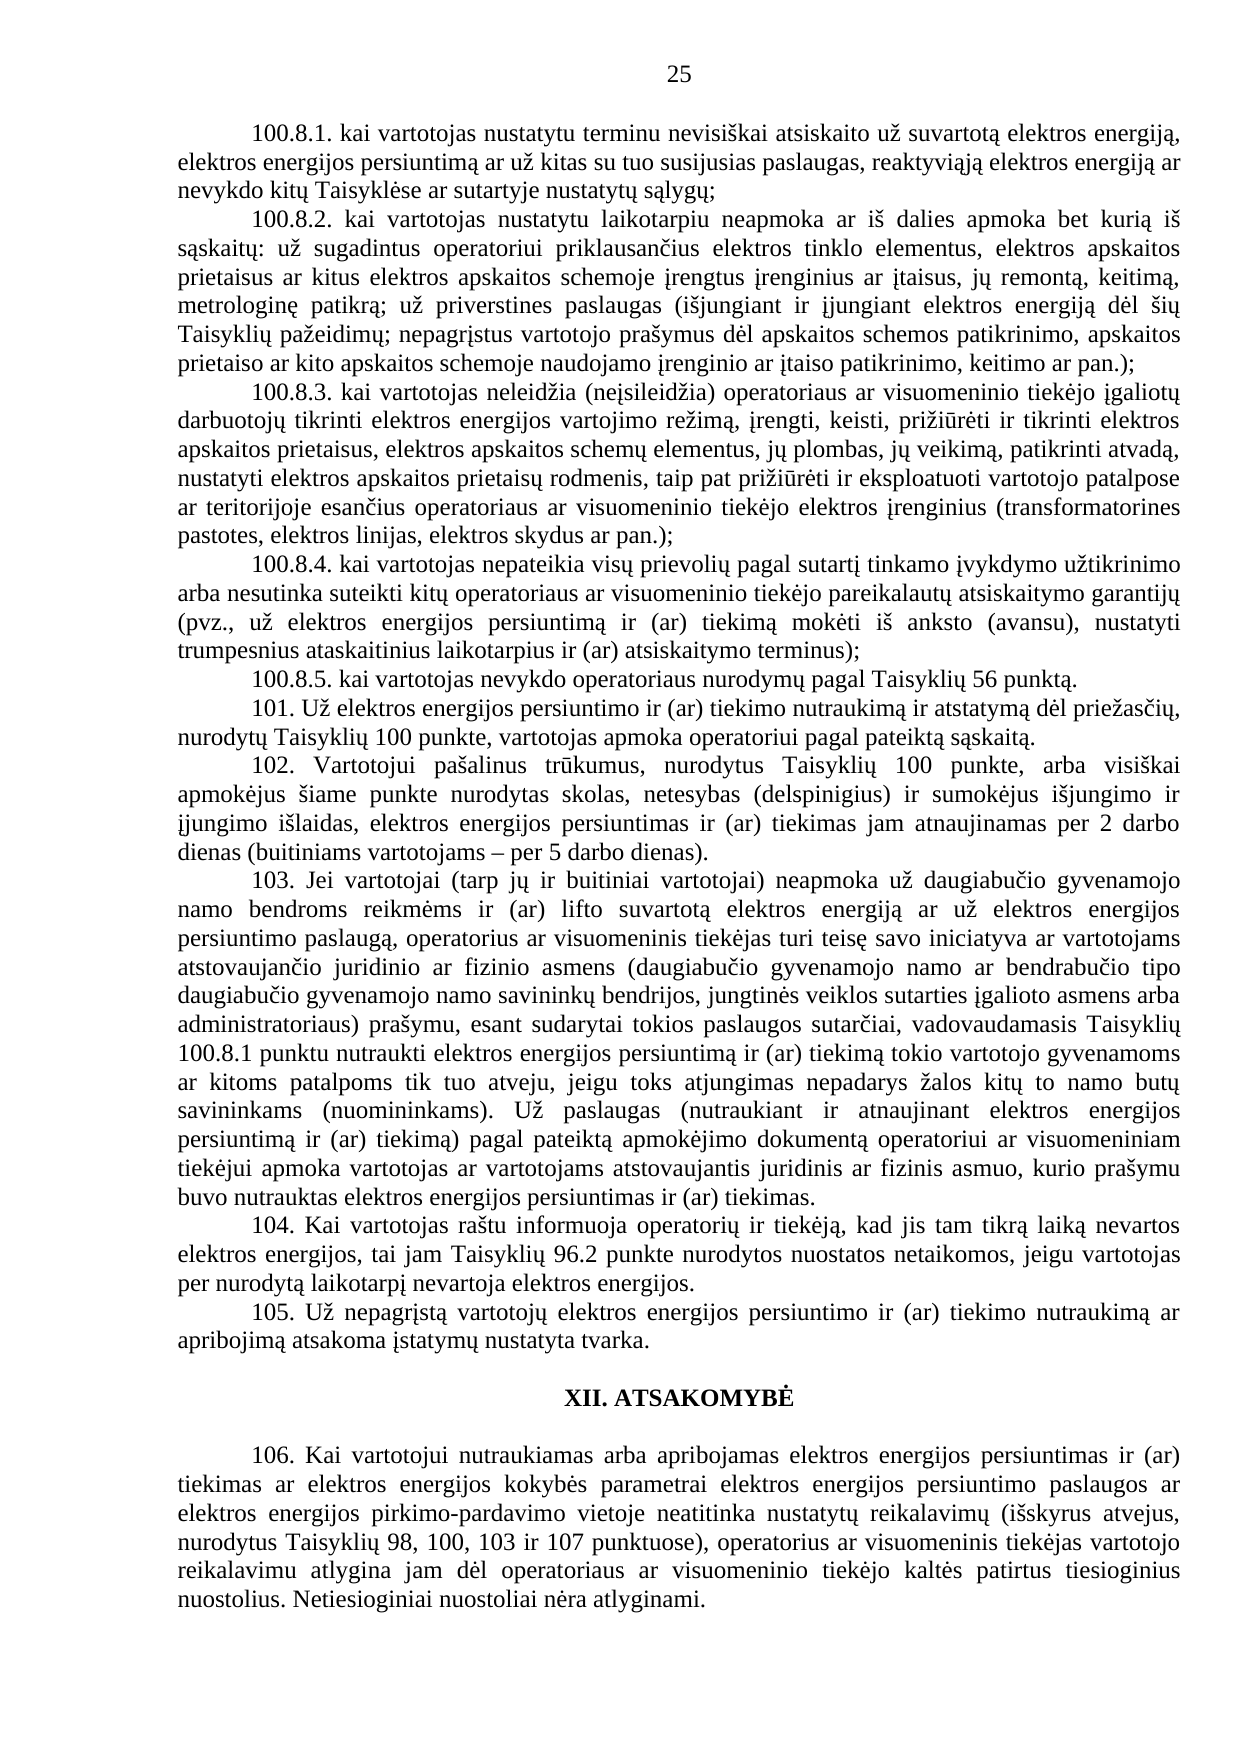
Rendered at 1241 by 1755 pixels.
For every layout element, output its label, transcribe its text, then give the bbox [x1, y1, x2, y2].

text XII. ATSAKOMYBĖ [177, 1383, 1181, 1412]
text 100.8.5. kai vartotojas nevykdo operatoriaus nurodymų pagal Taisyklių 56 punktą. [177, 664, 1181, 693]
text 100.8.1. kai vartotojas nustatytu terminu nevisiškai atsiskaito už suvartotą elektros energiją, elektros energijos persiuntimą ar už kitas su tuo susijusias paslaugas, reaktyviąją elektros energiją ar nevykdo kitų Taisyklėse ar sutartyje nustatytų sąlygų; [177, 118, 1181, 204]
text 101. Už elektros energijos persiuntimo ir (ar) tiekimo nutraukimą ir atstatymą dėl priežasčių, nurodytų Taisyklių 100 punkte, vartotojas apmoka operatoriui pagal pateiktą sąskaitą. [177, 693, 1181, 751]
text 102. Vartotojui pašalinus trūkumus, nurodytus Taisyklių 100 punkte, arba visiškai apmokėjus šiame punkte nurodytas skolas, netesybas (delspinigius) ir sumokėjus išjungimo ir įjungimo išlaidas, elektros energijos persiuntimas ir (ar) tiekimas jam atnaujinamas per 2 darbo dienas (buitiniams vartotojams – per 5 darbo dienas). [177, 751, 1181, 866]
text 100.8.4. kai vartotojas nepateikia visų prievolių pagal sutartį tinkamo įvykdymo užtikrinimo arba nesutinka suteikti kitų operatoriaus ar visuomeninio tiekėjo pareikalautų atsiskaitymo garantijų (pvz., už elektros energijos persiuntimą ir (ar) tiekimą mokėti iš anksto (avansu), nustatyti trumpesnius ataskaitinius laikotarpius ir (ar) atsiskaitymo terminus); [177, 549, 1181, 664]
text 100.8.3. kai vartotojas neleidžia (neįsileidžia) operatoriaus ar visuomeninio tiekėjo įgaliotų darbuotojų tikrinti elektros energijos vartojimo režimą, įrengti, keisti, prižiūrėti ir tikrinti elektros apskaitos prietaisus, elektros apskaitos schemų elementus, jų plombas, jų veikimą, patikrinti atvadą, nustatyti elektros apskaitos prietaisų rodmenis, taip pat prižiūrėti ir eksploatuoti vartotojo patalpose ar teritorijoje esančius operatoriaus ar visuomeninio tiekėjo elektros įrenginius (transformatorines pastotes, elektros linijas, elektros skydus ar pan.); [177, 377, 1181, 549]
text 103. Jei vartotojai (tarp jų ir buitiniai vartotojai) neapmoka už daugiabučio gyvenamojo namo bendroms reikmėms ir (ar) lifto suvartotą elektros energiją ar už elektros energijos persiuntimo paslaugą, operatorius ar visuomeninis tiekėjas turi teisę savo iniciatyva ar vartotojams atstovaujančio juridinio ar fizinio asmens (daugiabučio gyvenamojo namo ar bendrabučio tipo daugiabučio gyvenamojo namo savininkų bendrijos, jungtinės veiklos sutarties įgalioto asmens arba administratoriaus) prašymu, esant sudarytai tokios paslaugos sutarčiai, vadovaudamasis Taisyklių 100.8.1 punktu nutraukti elektros energijos persiuntimą ir (ar) tiekimą tokio vartotojo gyvenamoms ar kitoms patalpoms tik tuo atveju, jeigu toks atjungimas nepadarys žalos kitų to namo butų savininkams (nuomininkams). Už paslaugas (nutraukiant ir atnaujinant elektros energijos persiuntimą ir (ar) tiekimą) pagal pateiktą apmokėjimo dokumentą operatoriui ar visuomeniniam tiekėjui apmoka vartotojas ar vartotojams atstovaujantis juridinis ar fizinis asmuo, kurio prašymu buvo nutrauktas elektros energijos persiuntimas ir (ar) tiekimas. [177, 866, 1181, 1211]
text 100.8.2. kai vartotojas nustatytu laikotarpiu neapmoka ar iš dalies apmoka bet kurią iš sąskaitų: už sugadintus operatoriui priklausančius elektros tinklo elementus, elektros apskaitos prietaisus ar kitus elektros apskaitos schemoje įrengtus įrenginius ar įtaisus, jų remontą, keitimą, metrologinę patikrą; už priverstines paslaugas (išjungiant ir įjungiant elektros energiją dėl šių Taisyklių pažeidimų; nepagrįstus vartotojo prašymus dėl apskaitos schemos patikrinimo, apskaitos prietaiso ar kito apskaitos schemoje naudojamo įrenginio ar įtaiso patikrinimo, keitimo ar pan.); [177, 204, 1181, 377]
text 106. Kai vartotojui nutraukiamas arba apribojamas elektros energijos persiuntimas ir (ar) tiekimas ar elektros energijos kokybės parametrai elektros energijos persiuntimo paslaugos ar elektros energijos pirkimo-pardavimo vietoje neatitinka nustatytų reikalavimų (išskyrus atvejus, nurodytus Taisyklių 98, 100, 103 ir 107 punktuose), operatorius ar visuomeninis tiekėjas vartotojo reikalavimu atlygina jam dėl operatoriaus ar visuomeninio tiekėjo kaltės patirtus tiesioginius nuostolius. Netiesioginiai nuostoliai nėra atlyginami. [177, 1441, 1181, 1613]
text 104. Kai vartotojas raštu informuoja operatorių ir tiekėją, kad jis tam tikrą laiką nevartos elektros energijos, tai jam Taisyklių 96.2 punkte nurodytos nuostatos netaikomos, jeigu vartotojas per nurodytą laikotarpį nevartoja elektros energijos. [177, 1211, 1181, 1297]
text 105. Už nepagrįstą vartotojų elektros energijos persiuntimo ir (ar) tiekimo nutraukimą ar apribojimą atsakoma įstatymų nustatyta tvarka. [177, 1297, 1181, 1354]
